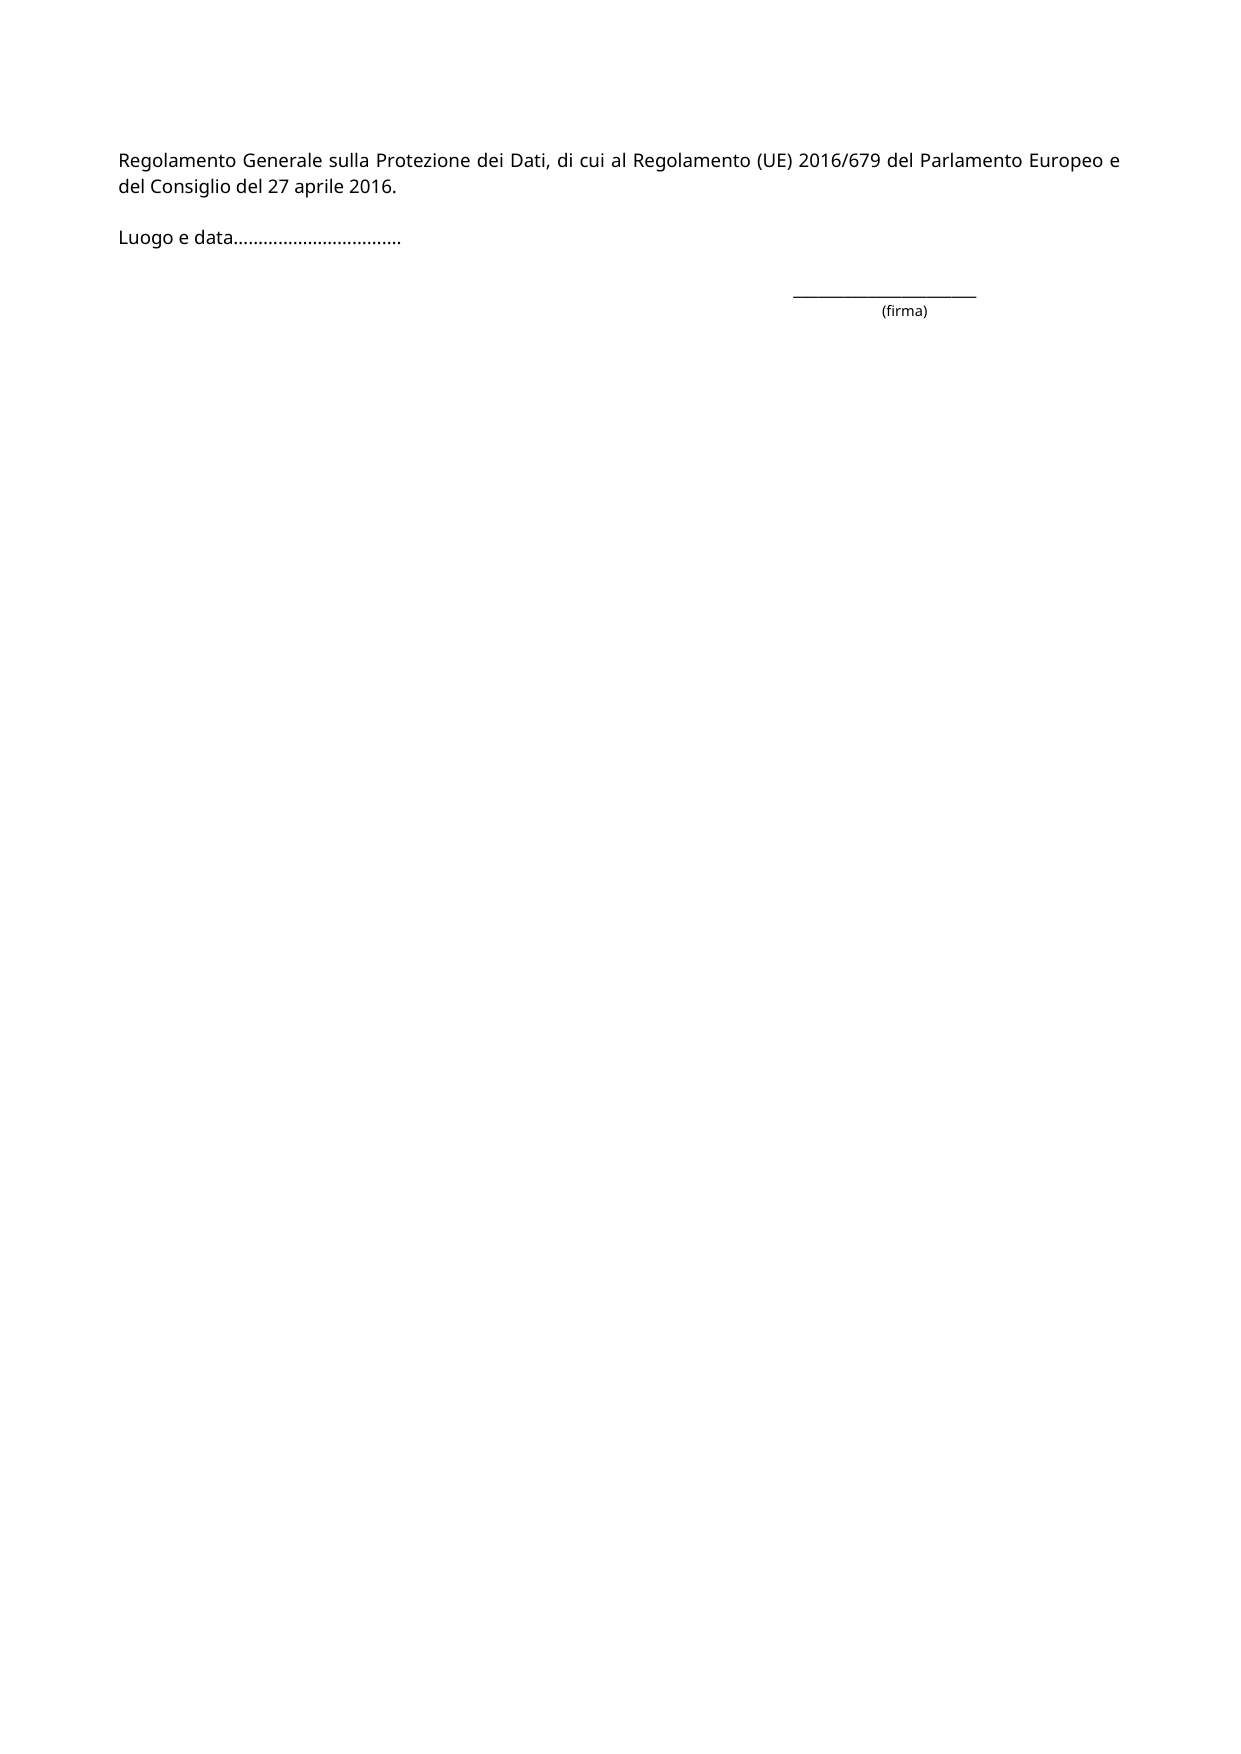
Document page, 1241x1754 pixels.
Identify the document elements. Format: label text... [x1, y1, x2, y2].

text Luogo e data……………………………. [118, 224, 1122, 250]
text ______________________ [793, 275, 1122, 301]
text (firma) [793, 301, 1122, 321]
text Regolamento Generale sulla Protezione dei Dati, di cui al Regolamento (UE) 2016/679 del Parlamento Europeo e del Consiglio del 27 aprile 2016. [118, 148, 1122, 199]
